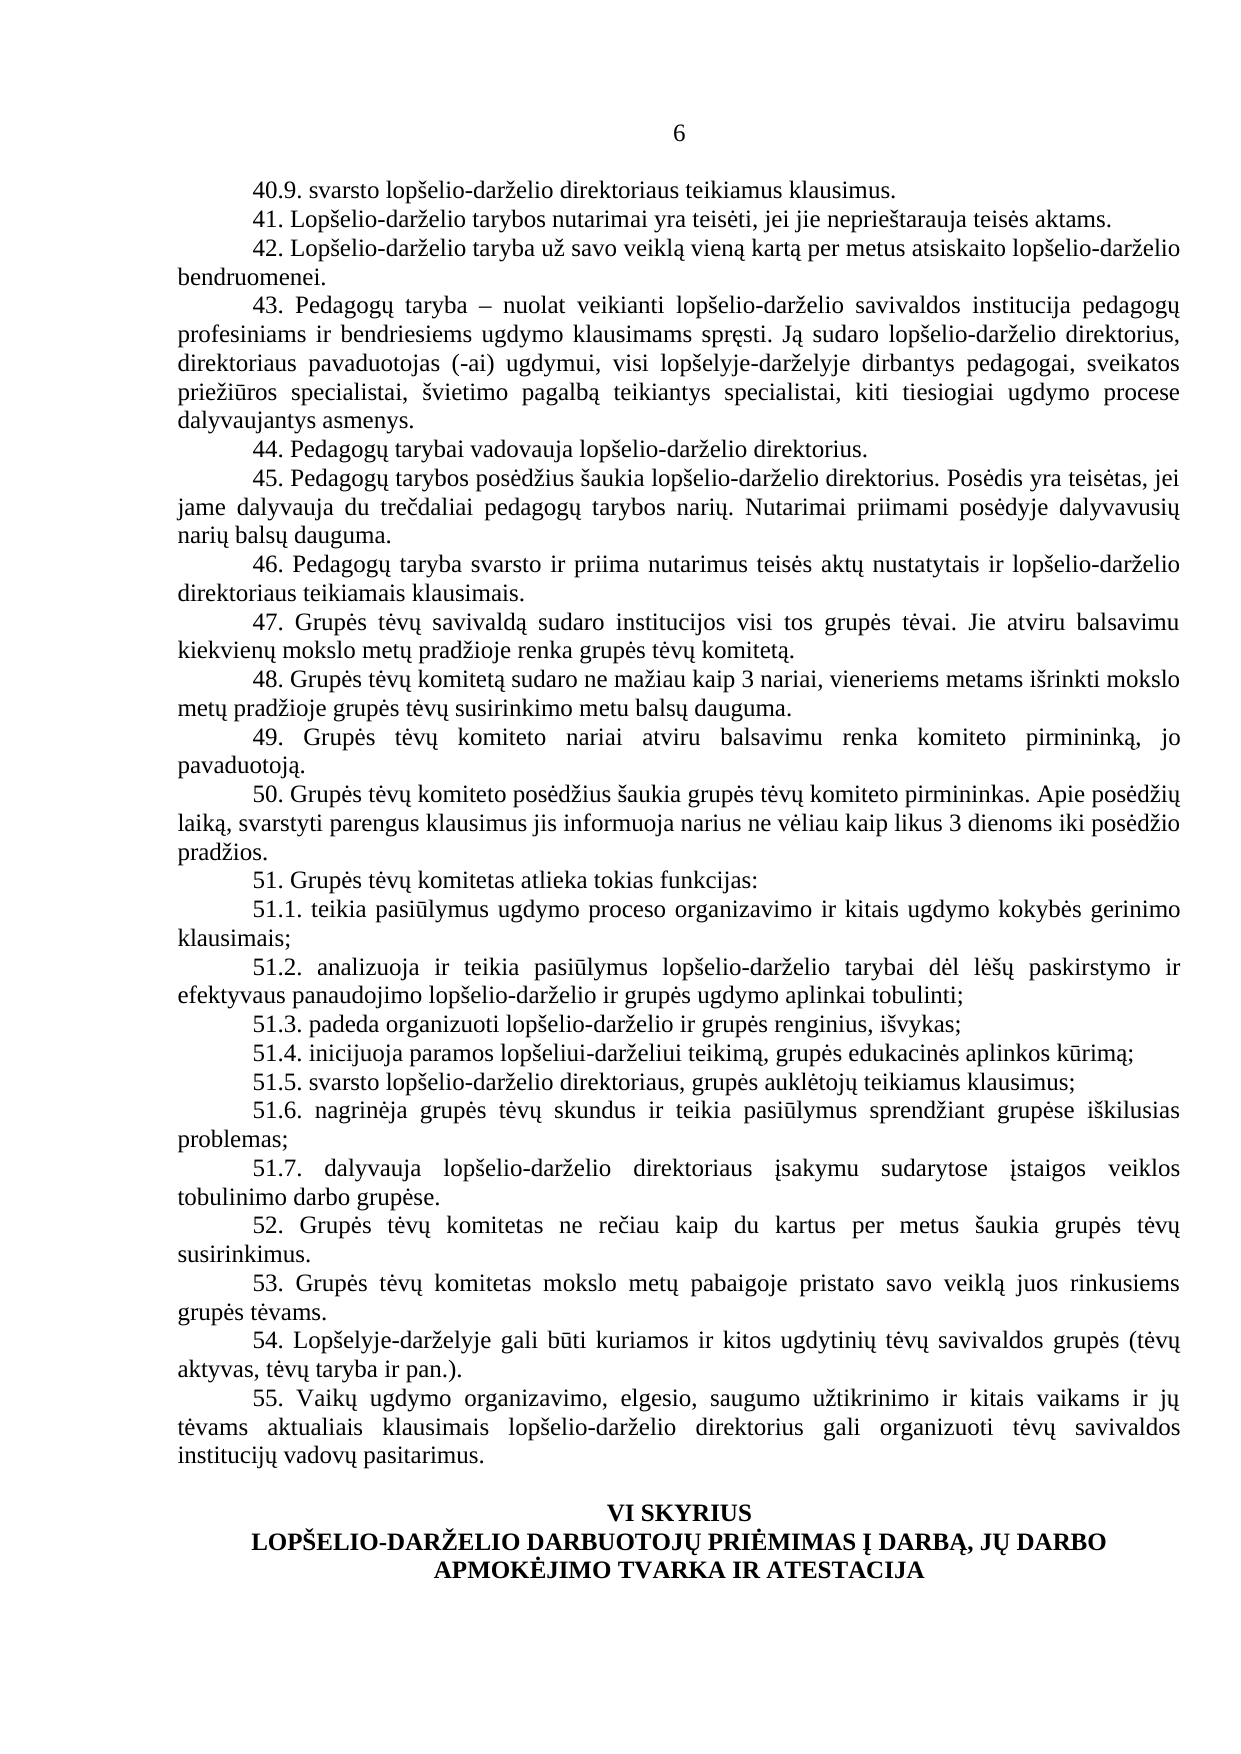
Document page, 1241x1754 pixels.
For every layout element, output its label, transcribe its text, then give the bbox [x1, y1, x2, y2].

text 55. Vaikų ugdymo organizavimo, elgesio, saugumo užtikrinimo ir kitais vaikams ir jų tėvams aktualiais klausimais lopšelio-darželio direktorius gali organizuoti tėvų savivaldos institucijų vadovų pasitarimus. [177, 1383, 1181, 1469]
text 54. Lopšelyje-darželyje gali būti kuriamos ir kitos ugdytinių tėvų savivaldos grupės (tėvų aktyvas, tėvų taryba ir pan.). [177, 1326, 1181, 1383]
text LOPŠELIO-DARŽELIO DARBUOTOJŲ PRIĖMIMAS Į DARBĄ, JŲ DARBO APMOKĖJIMO TVARKA IR ATESTACIJA [177, 1527, 1181, 1584]
text 51.3. padeda organizuoti lopšelio-darželio ir grupės renginius, išvykas; [177, 1009, 1181, 1038]
text 44. Pedagogų tarybai vadovauja lopšelio-darželio direktorius. [177, 434, 1181, 463]
text 41. Lopšelio-darželio tarybos nutarimai yra teisėti, jei jie neprieštarauja teisės aktams. [177, 204, 1181, 233]
text 43. Pedagogų taryba – nuolat veikianti lopšelio-darželio savivaldos institucija pedagogų profesiniams ir bendriesiems ugdymo klausimams spręsti. Ją sudaro lopšelio-darželio direktorius, direktoriaus pavaduotojas (-ai) ugdymui, visi lopšelyje-darželyje dirbantys pedagogai, sveikatos priežiūros specialistai, švietimo pagalbą teikiantys specialistai, kiti tiesiogiai ugdymo procese dalyvaujantys asmenys. [177, 291, 1181, 434]
text 40.9. svarsto lopšelio-darželio direktoriaus teikiamus klausimus. [177, 176, 1181, 204]
text 52. Grupės tėvų komitetas ne rečiau kaip du kartus per metus šaukia grupės tėvų susirinkimus. [177, 1211, 1181, 1268]
text 51.7. dalyvauja lopšelio-darželio direktoriaus įsakymu sudarytose įstaigos veiklos tobulinimo darbo grupėse. [177, 1153, 1181, 1211]
text 53. Grupės tėvų komitetas mokslo metų pabaigoje pristato savo veiklą juos rinkusiems grupės tėvams. [177, 1268, 1181, 1326]
text 46. Pedagogų taryba svarsto ir priima nutarimus teisės aktų nustatytais ir lopšelio-darželio direktoriaus teikiamais klausimais. [177, 549, 1181, 607]
text 45. Pedagogų tarybos posėdžius šaukia lopšelio-darželio direktorius. Posėdis yra teisėtas, jei jame dalyvauja du trečdaliai pedagogų tarybos narių. Nutarimai priimami posėdyje dalyvavusių narių balsų dauguma. [177, 463, 1181, 549]
text 51.6. nagrinėja grupės tėvų skundus ir teikia pasiūlymus sprendžiant grupėse iškilusias problemas; [177, 1096, 1181, 1153]
text 48. Grupės tėvų komitetą sudaro ne mažiau kaip 3 nariai, vieneriems metams išrinkti mokslo metų pradžioje grupės tėvų susirinkimo metu balsų dauguma. [177, 664, 1181, 722]
text 49. Grupės tėvų komiteto nariai atviru balsavimu renka komiteto pirmininką, jo pavaduotoją. [177, 722, 1181, 779]
text 51.5. svarsto lopšelio-darželio direktoriaus, grupės auklėtojų teikiamus klausimus; [177, 1067, 1181, 1096]
text 47. Grupės tėvų savivaldą sudaro institucijos visi tos grupės tėvai. Jie atviru balsavimu kiekvienų mokslo metų pradžioje renka grupės tėvų komitetą. [177, 607, 1181, 664]
text 42. Lopšelio-darželio taryba už savo veiklą vieną kartą per metus atsiskaito lopšelio-darželio bendruomenei. [177, 233, 1181, 291]
text 51.2. analizuoja ir teikia pasiūlymus lopšelio-darželio tarybai dėl lėšų paskirstymo ir efektyvaus panaudojimo lopšelio-darželio ir grupės ugdymo aplinkai tobulinti; [177, 952, 1181, 1009]
text 51. Grupės tėvų komitetas atlieka tokias funkcijas: [177, 866, 1181, 894]
text VI SKYRIUS [177, 1498, 1181, 1527]
text 50. Grupės tėvų komiteto posėdžius šaukia grupės tėvų komiteto pirmininkas. Apie posėdžių laiką, svarstyti parengus klausimus jis informuoja narius ne vėliau kaip likus 3 dienoms iki posėdžio pradžios. [177, 779, 1181, 866]
text 51.4. inicijuoja paramos lopšeliui-darželiui teikimą, grupės edukacinės aplinkos kūrimą; [177, 1038, 1181, 1067]
text 51.1. teikia pasiūlymus ugdymo proceso organizavimo ir kitais ugdymo kokybės gerinimo klausimais; [177, 894, 1181, 952]
